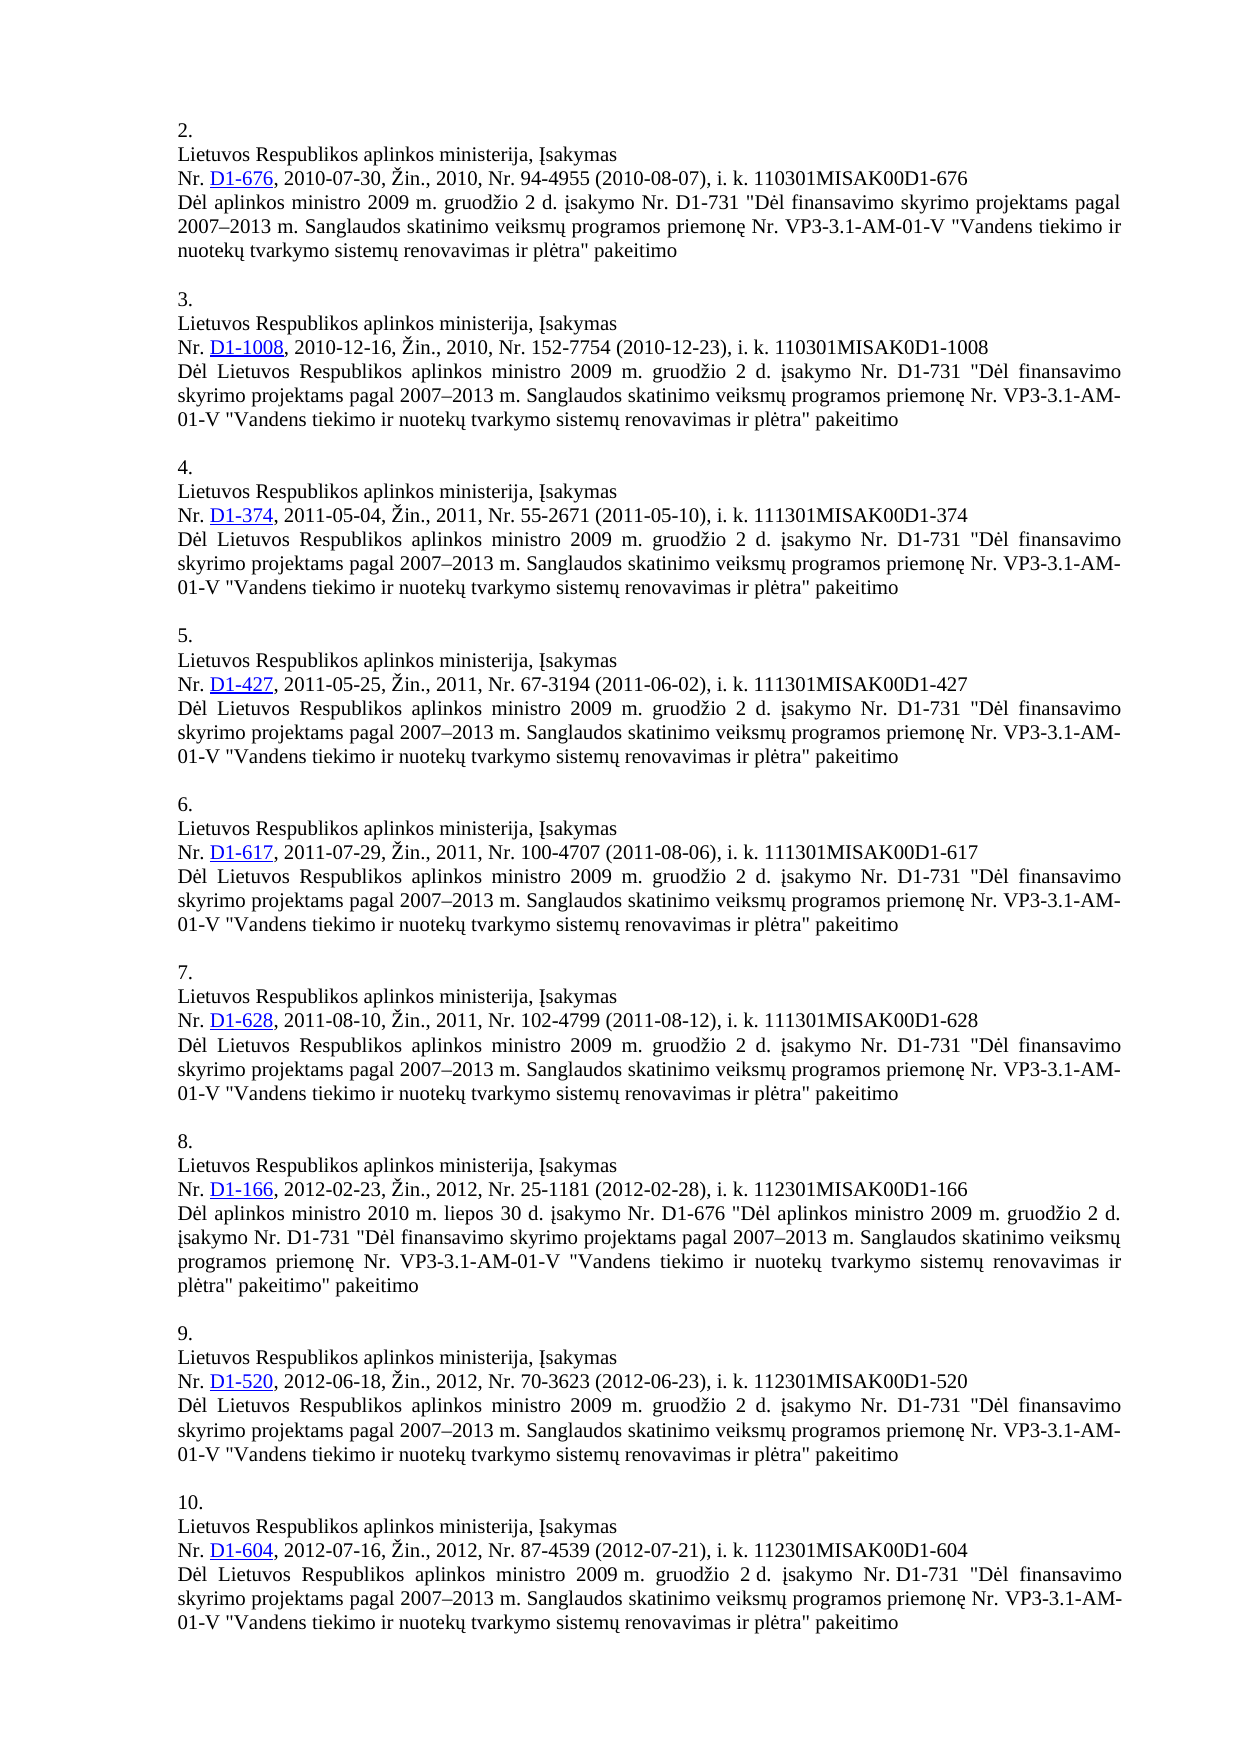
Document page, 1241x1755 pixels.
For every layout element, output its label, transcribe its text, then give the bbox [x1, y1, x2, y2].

text Lietuvos Respublikos aplinkos ministerija, Įsakymas [177, 311, 1122, 335]
text 10. [177, 1490, 1122, 1514]
text Dėl aplinkos ministro 2009 m. gruodžio 2 d. įsakymo Nr. D1-731 "Dėl finansavimo skyrimo projektams pagal 2007–2013 m. Sanglaudos skatinimo veiksmų programos priemonę Nr. VP3-3.1-AM-01-V "Vandens tiekimo ir nuotekų tvarkymo sistemų renovavimas ir plėtra" pakeitimo [177, 190, 1122, 262]
text Dėl Lietuvos Respublikos aplinkos ministro 2009 m. gruodžio 2 d. įsakymo Nr. D1-731 "Dėl finansavimo skyrimo projektams pagal 2007–2013 m. Sanglaudos skatinimo veiksmų programos priemonę Nr. VP3-3.1-AM-01-V "Vandens tiekimo ir nuotekų tvarkymo sistemų renovavimas ir plėtra" pakeitimo [177, 1393, 1122, 1466]
text Lietuvos Respublikos aplinkos ministerija, Įsakymas [177, 142, 1122, 166]
text Nr. D1-617, 2011-07-29, Žin., 2011, Nr. 100-4707 (2011-08-06), i. k. 111301MISAK00D1-617 [177, 840, 1122, 864]
text 2. [177, 118, 1122, 142]
text Dėl Lietuvos Respublikos aplinkos ministro 2009 m. gruodžio 2 d. įsakymo Nr. D1-731 "Dėl finansavimo skyrimo projektams pagal 2007–2013 m. Sanglaudos skatinimo veiksmų programos priemonę Nr. VP3-3.1-AM-01-V "Vandens tiekimo ir nuotekų tvarkymo sistemų renovavimas ir plėtra" pakeitimo [177, 527, 1122, 599]
text Lietuvos Respublikos aplinkos ministerija, Įsakymas [177, 479, 1122, 503]
text Lietuvos Respublikos aplinkos ministerija, Įsakymas [177, 1345, 1122, 1369]
text Dėl Lietuvos Respublikos aplinkos ministro 2009 m. gruodžio 2 d. įsakymo Nr. D1-731 "Dėl finansavimo skyrimo projektams pagal 2007–2013 m. Sanglaudos skatinimo veiksmų programos priemonę Nr. VP3-3.1-AM-01-V "Vandens tiekimo ir nuotekų tvarkymo sistemų renovavimas ir plėtra" pakeitimo [177, 864, 1122, 936]
text 4. [177, 455, 1122, 479]
text Dėl Lietuvos Respublikos aplinkos ministro 2009 m. gruodžio 2 d. įsakymo Nr. D1-731 "Dėl finansavimo skyrimo projektams pagal 2007–2013 m. Sanglaudos skatinimo veiksmų programos priemonę Nr. VP3-3.1-AM-01-V "Vandens tiekimo ir nuotekų tvarkymo sistemų renovavimas ir plėtra" pakeitimo [177, 359, 1122, 431]
text 5. [177, 623, 1122, 647]
text 7. [177, 960, 1122, 984]
text Lietuvos Respublikos aplinkos ministerija, Įsakymas [177, 1153, 1122, 1177]
text Dėl Lietuvos Respublikos aplinkos ministro 2009 m. gruodžio 2 d. įsakymo Nr. D1-731 "Dėl finansavimo skyrimo projektams pagal 2007–2013 m. Sanglaudos skatinimo veiksmų programos priemonę Nr. VP3-3.1-AM-01-V "Vandens tiekimo ir nuotekų tvarkymo sistemų renovavimas ir plėtra" pakeitimo [177, 696, 1122, 768]
text Lietuvos Respublikos aplinkos ministerija, Įsakymas [177, 647, 1122, 672]
text Dėl Lietuvos Respublikos aplinkos ministro 2009 m. gruodžio 2 d. įsakymo Nr. D1-731 "Dėl finansavimo skyrimo projektams pagal 2007–2013 m. Sanglaudos skatinimo veiksmų programos priemonę Nr. VP3-3.1-AM-01-V "Vandens tiekimo ir nuotekų tvarkymo sistemų renovavimas ir plėtra" pakeitimo [177, 1032, 1122, 1105]
text 8. [177, 1129, 1122, 1153]
text Nr. D1-166, 2012-02-23, Žin., 2012, Nr. 25-1181 (2012-02-28), i. k. 112301MISAK00D1-166 [177, 1177, 1122, 1201]
text 6. [177, 792, 1122, 816]
text 9. [177, 1321, 1122, 1345]
text Lietuvos Respublikos aplinkos ministerija, Įsakymas [177, 816, 1122, 840]
text 3. [177, 287, 1122, 311]
text Nr. D1-1008, 2010-12-16, Žin., 2010, Nr. 152-7754 (2010-12-23), i. k. 110301MISAK0D1-1008 [177, 335, 1122, 359]
text Nr. D1-427, 2011-05-25, Žin., 2011, Nr. 67-3194 (2011-06-02), i. k. 111301MISAK00D1-427 [177, 672, 1122, 696]
text Dėl Lietuvos Respublikos aplinkos ministro 2009 m. gruodžio 2 d. įsakymo Nr. D1-731 "Dėl finansavimo skyrimo projektams pagal 2007–2013 m. Sanglaudos skatinimo veiksmų programos priemonę Nr. VP3-3.1-AM-01-V "Vandens tiekimo ir nuotekų tvarkymo sistemų renovavimas ir plėtra" pakeitimo [177, 1562, 1122, 1634]
text Nr. D1-520, 2012-06-18, Žin., 2012, Nr. 70-3623 (2012-06-23), i. k. 112301MISAK00D1-520 [177, 1369, 1122, 1393]
text Nr. D1-676, 2010-07-30, Žin., 2010, Nr. 94-4955 (2010-08-07), i. k. 110301MISAK00D1-676 [177, 166, 1122, 190]
text Dėl aplinkos ministro 2010 m. liepos 30 d. įsakymo Nr. D1-676 "Dėl aplinkos ministro 2009 m. gruodžio 2 d. įsakymo Nr. D1-731 "Dėl finansavimo skyrimo projektams pagal 2007–2013 m. Sanglaudos skatinimo veiksmų programos priemonę Nr. VP3-3.1-AM-01-V "Vandens tiekimo ir nuotekų tvarkymo sistemų renovavimas ir plėtra" pakeitimo" pakeitimo [177, 1201, 1122, 1297]
text Nr. D1-604, 2012-07-16, Žin., 2012, Nr. 87-4539 (2012-07-21), i. k. 112301MISAK00D1-604 [177, 1538, 1122, 1562]
text Lietuvos Respublikos aplinkos ministerija, Įsakymas [177, 984, 1122, 1008]
text Nr. D1-374, 2011-05-04, Žin., 2011, Nr. 55-2671 (2011-05-10), i. k. 111301MISAK00D1-374 [177, 503, 1122, 527]
text Lietuvos Respublikos aplinkos ministerija, Įsakymas [177, 1514, 1122, 1538]
text Nr. D1-628, 2011-08-10, Žin., 2011, Nr. 102-4799 (2011-08-12), i. k. 111301MISAK00D1-628 [177, 1008, 1122, 1032]
